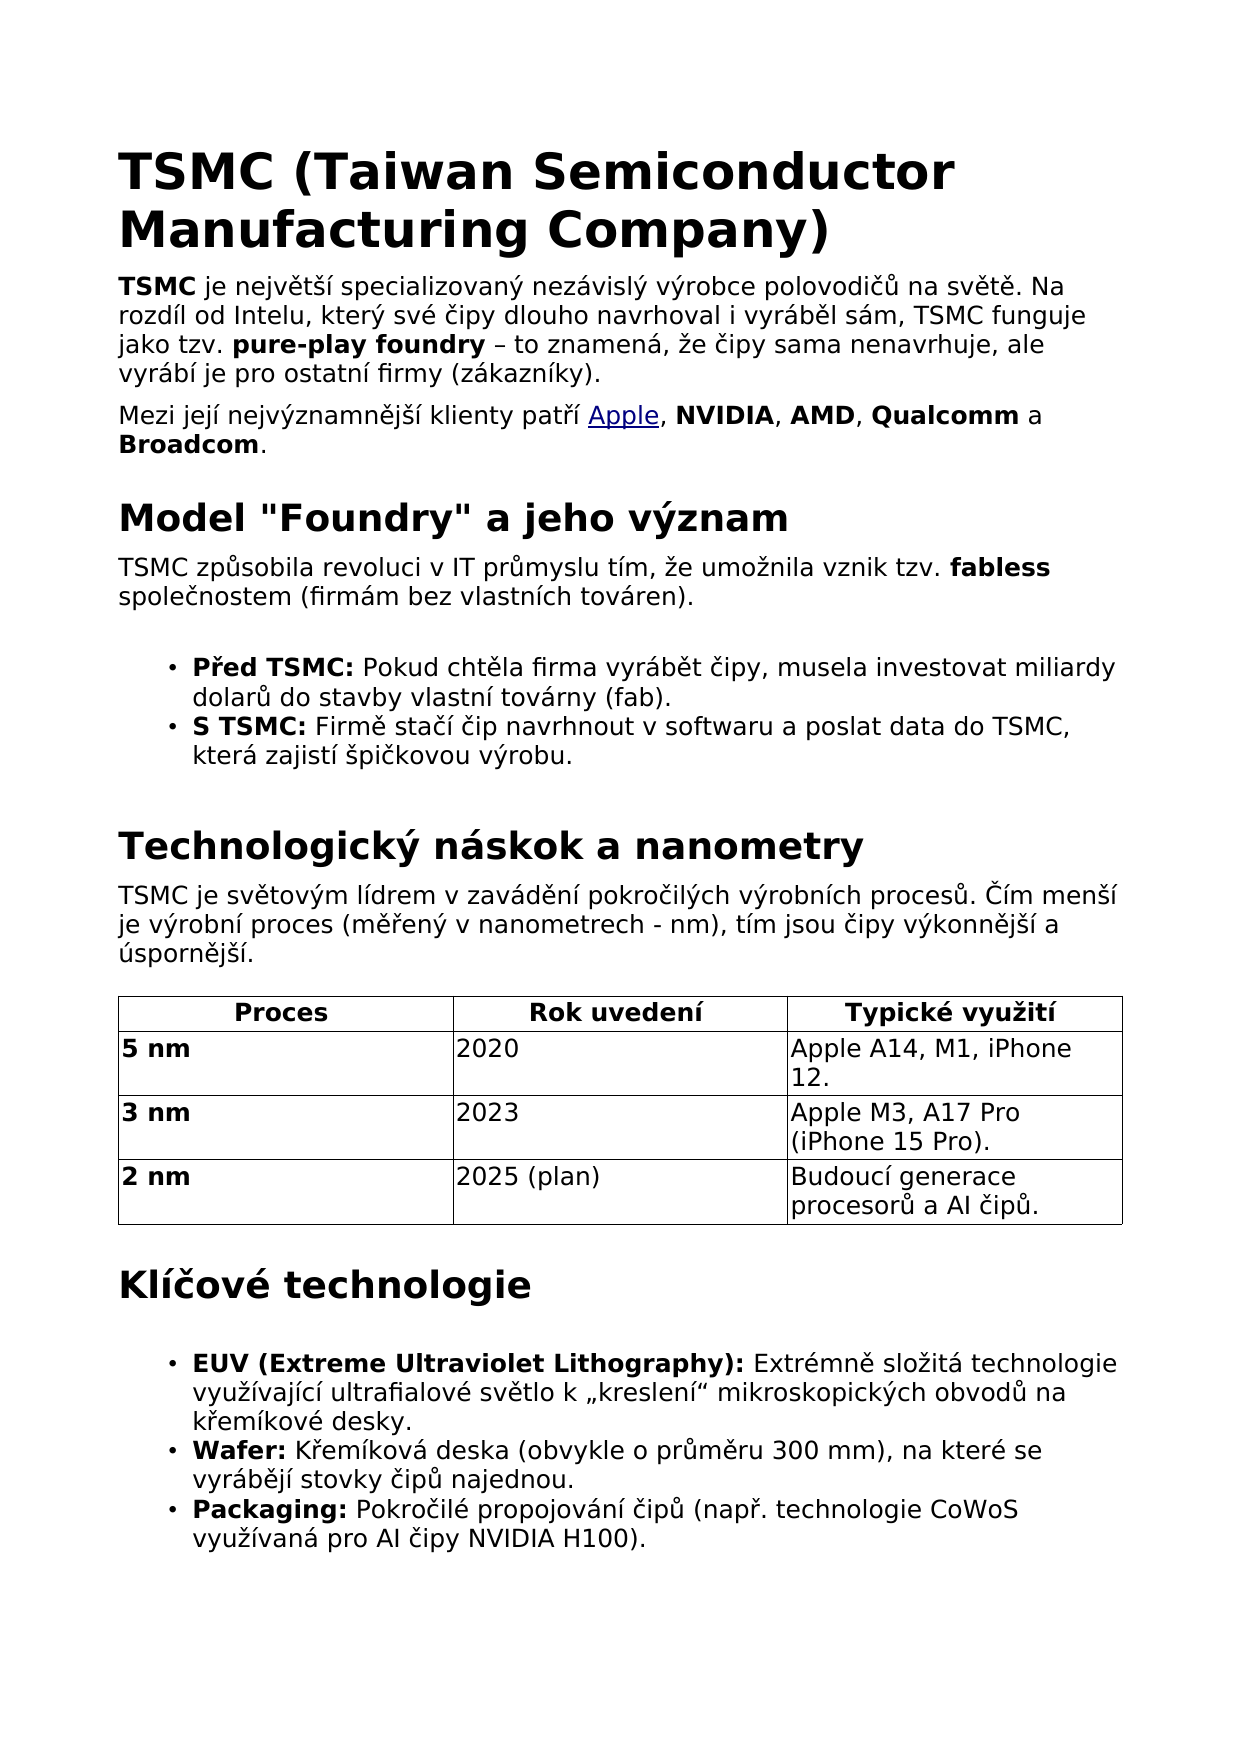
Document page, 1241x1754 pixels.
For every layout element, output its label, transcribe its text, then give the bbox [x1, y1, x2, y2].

table_cell 2 nm [119, 1160, 453, 1223]
list Před TSMC: Pokud chtěla firma vyrábět čipy, musela investovat miliardy dolarů do stavby vlastní továrny (fab). [177, 653, 1122, 712]
text TSMC je největší specializovaný nezávislý výrobce polovodičů na světě. Na rozdíl od Intelu, který své čipy dlouho navrhoval i vyráběl sám, TSMC funguje jako tzv. pure-play foundry – to znamená, že čipy sama nenavrhuje, ale vyrábí je pro ostatní firmy (zákazníky). [118, 272, 1122, 389]
list Packaging: Pokročilé propojování čipů (např. technologie CoWoS využívaná pro AI čipy NVIDIA H100). [177, 1495, 1122, 1553]
table_cell 2020 [454, 1032, 787, 1095]
table_header Rok uvedení [454, 997, 787, 1031]
subtitle Klíčové technologie [118, 1263, 1122, 1307]
list Wafer: Křemíková deska (obvykle o průměru 300 mm), na které se vyrábějí stovky čipů najednou. [177, 1437, 1122, 1495]
table_cell 2025 (plan) [454, 1160, 787, 1223]
table_cell 2023 [454, 1096, 787, 1159]
list EUV (Extreme Ultraviolet Lithography): Extrémně složitá technologie využívající ultrafialové světlo k „kreslení“ mikroskopických obvodů na křemíkové desky. [177, 1349, 1122, 1437]
table_cell Apple A14, M1, iPhone 12. [788, 1032, 1122, 1095]
text TSMC je světovým lídrem v zavádění pokročilých výrobních procesů. Čím menší je výrobní proces (měřený v nanometrech - nm), tím jsou čipy výkonnější a úspornější. [118, 881, 1122, 968]
table_header Typické využití [788, 997, 1122, 1031]
list S TSMC: Firmě stačí čip navrhnout v softwaru a poslat data do TSMC, která zajistí špičkovou výrobu. [177, 712, 1122, 770]
table_cell Apple M3, A17 Pro (iPhone 15 Pro). [788, 1096, 1122, 1159]
subtitle Model "Foundry" a jeho význam [118, 497, 1122, 541]
table_header Proces [119, 997, 453, 1031]
table_cell 5 nm [119, 1032, 453, 1095]
text TSMC způsobila revoluci v IT průmyslu tím, že umožnila vznik tzv. fabless společnostem (firmám bez vlastních továren). [118, 553, 1122, 612]
subtitle Technologický náskok a nanometry [118, 825, 1122, 868]
table_cell Budoucí generace procesorů a AI čipů. [788, 1160, 1122, 1223]
text Mezi její nejvýznamnější klienty patří Apple, NVIDIA, AMD, Qualcomm a Broadcom. [118, 401, 1122, 459]
subtitle TSMC (Taiwan Semiconductor Manufacturing Company) [118, 143, 1122, 259]
table_cell 3 nm [119, 1096, 453, 1159]
